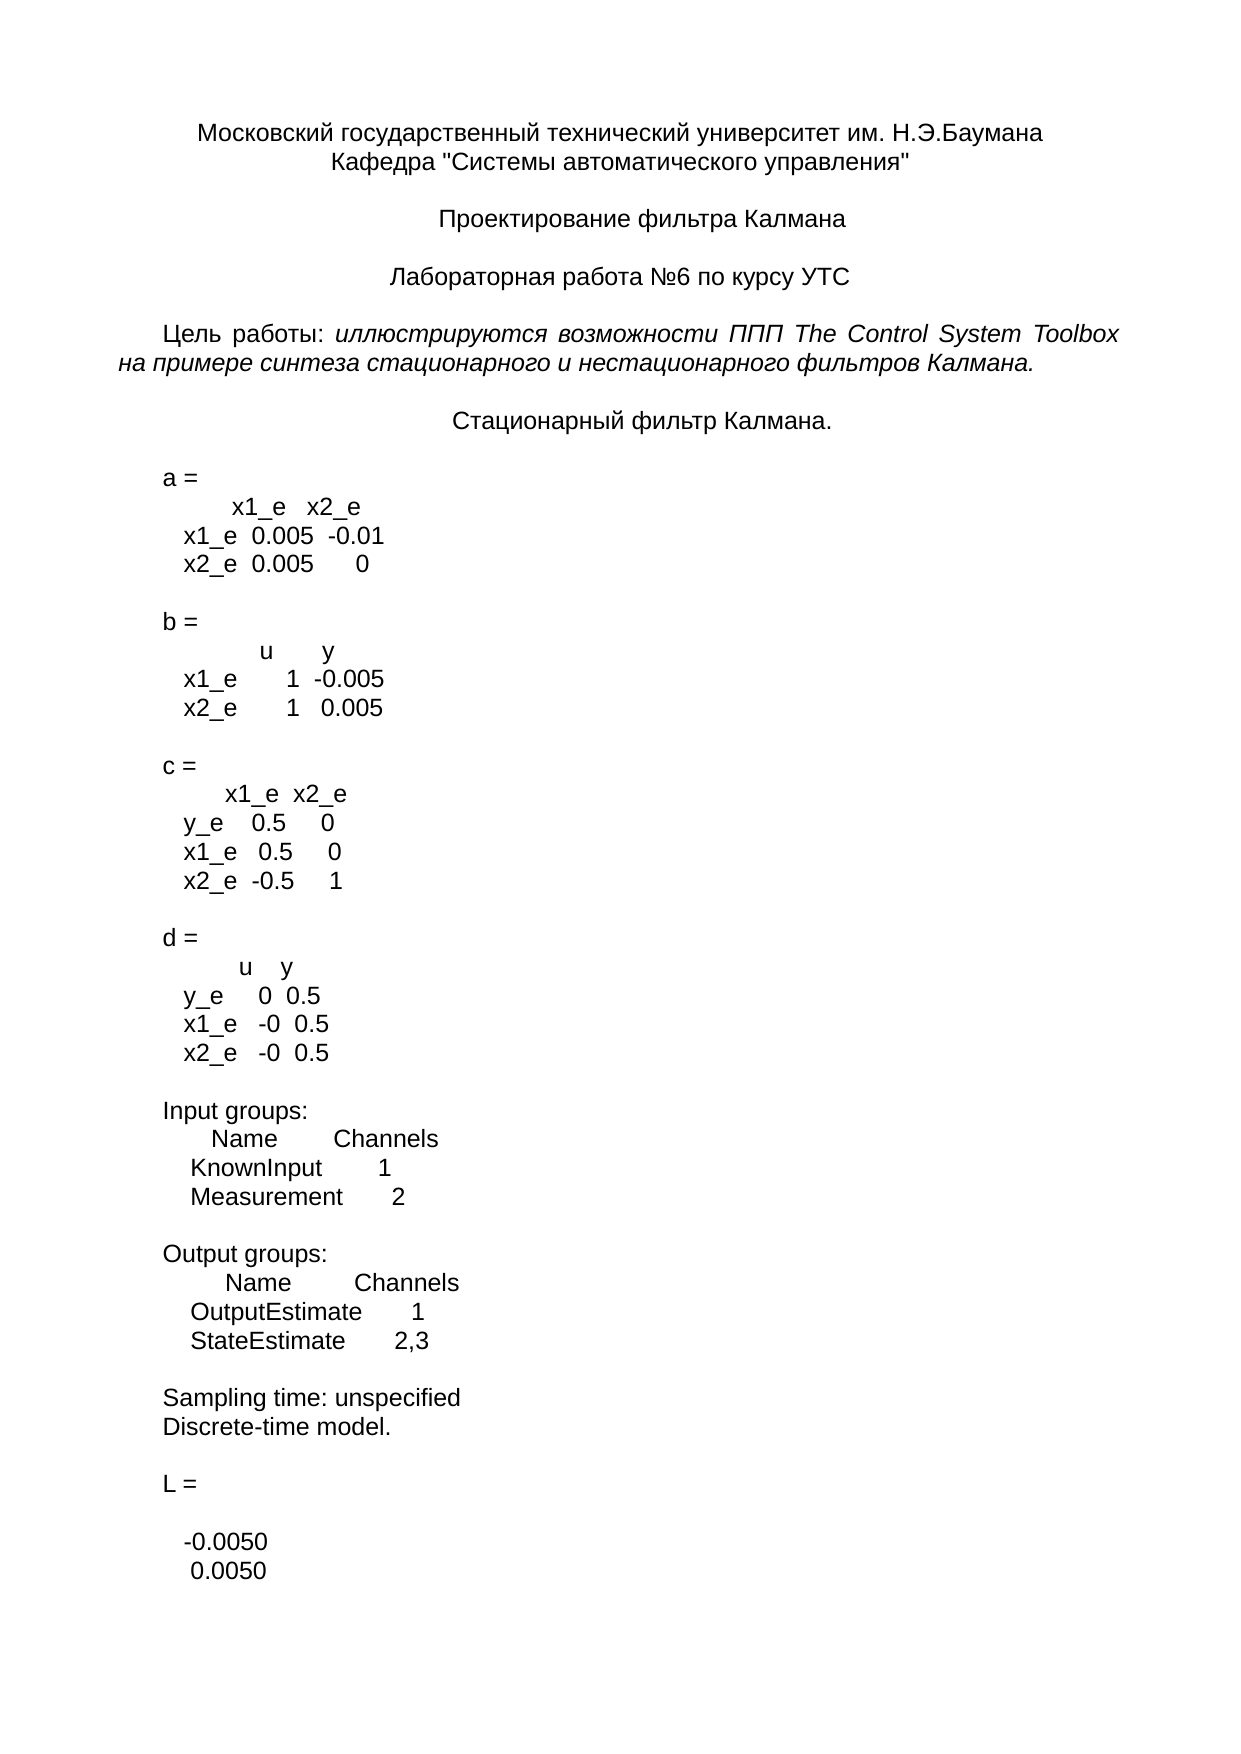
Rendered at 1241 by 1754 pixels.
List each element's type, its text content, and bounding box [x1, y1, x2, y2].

text x1_e 0.005 -0.01 [118, 521, 1122, 549]
text OutputEstimate 1 [118, 1297, 1122, 1326]
text y_e 0 0.5 [118, 981, 1122, 1009]
text Name Channels [118, 1124, 1122, 1153]
text Name Channels [118, 1268, 1122, 1297]
text x1_e x2_e [118, 779, 1122, 808]
text L = [118, 1469, 1122, 1498]
text u y [118, 636, 1122, 664]
text Measurement 2 [118, 1182, 1122, 1211]
text c = [118, 751, 1122, 779]
text Стационарный фильтр Калмана. [118, 406, 1122, 434]
text x2_e 1 0.005 [118, 693, 1122, 722]
text x1_e 1 -0.005 [118, 664, 1122, 693]
text b = [118, 607, 1122, 636]
text Sampling time: unspecified [118, 1383, 1122, 1412]
subtitle Проектирование фильтра Калмана [118, 204, 1122, 233]
text y_e 0.5 0 [118, 808, 1122, 837]
text 0.0050 [118, 1556, 1122, 1584]
text d = [118, 923, 1122, 952]
text Цель работы: иллюстрируются возможности ППП The Control System Toolbox на примере синтеза стационарного и нестационарного фильтров Калмана. [118, 319, 1122, 377]
text x2_e 0.005 0 [118, 549, 1122, 578]
text Кафедра "Системы автоматического управления" [118, 147, 1122, 176]
text x2_e -0 0.5 [118, 1038, 1122, 1067]
text Output groups: [118, 1239, 1122, 1268]
text Discrete-time model. [118, 1412, 1122, 1441]
text KnownInput 1 [118, 1153, 1122, 1182]
text a = [118, 463, 1122, 492]
text u y [118, 952, 1122, 981]
subtitle Лабораторная работа №6 по курсу УТС [118, 262, 1122, 291]
text Московский государственный технический университет им. Н.Э.Баумана [118, 118, 1122, 147]
text Input groups: [118, 1096, 1122, 1124]
text x1_e -0 0.5 [118, 1009, 1122, 1038]
text x1_e 0.5 0 [118, 837, 1122, 866]
text x1_e x2_e [118, 492, 1122, 521]
text StateEstimate 2,3 [118, 1326, 1122, 1354]
text x2_e -0.5 1 [118, 866, 1122, 894]
text -0.0050 [118, 1527, 1122, 1556]
